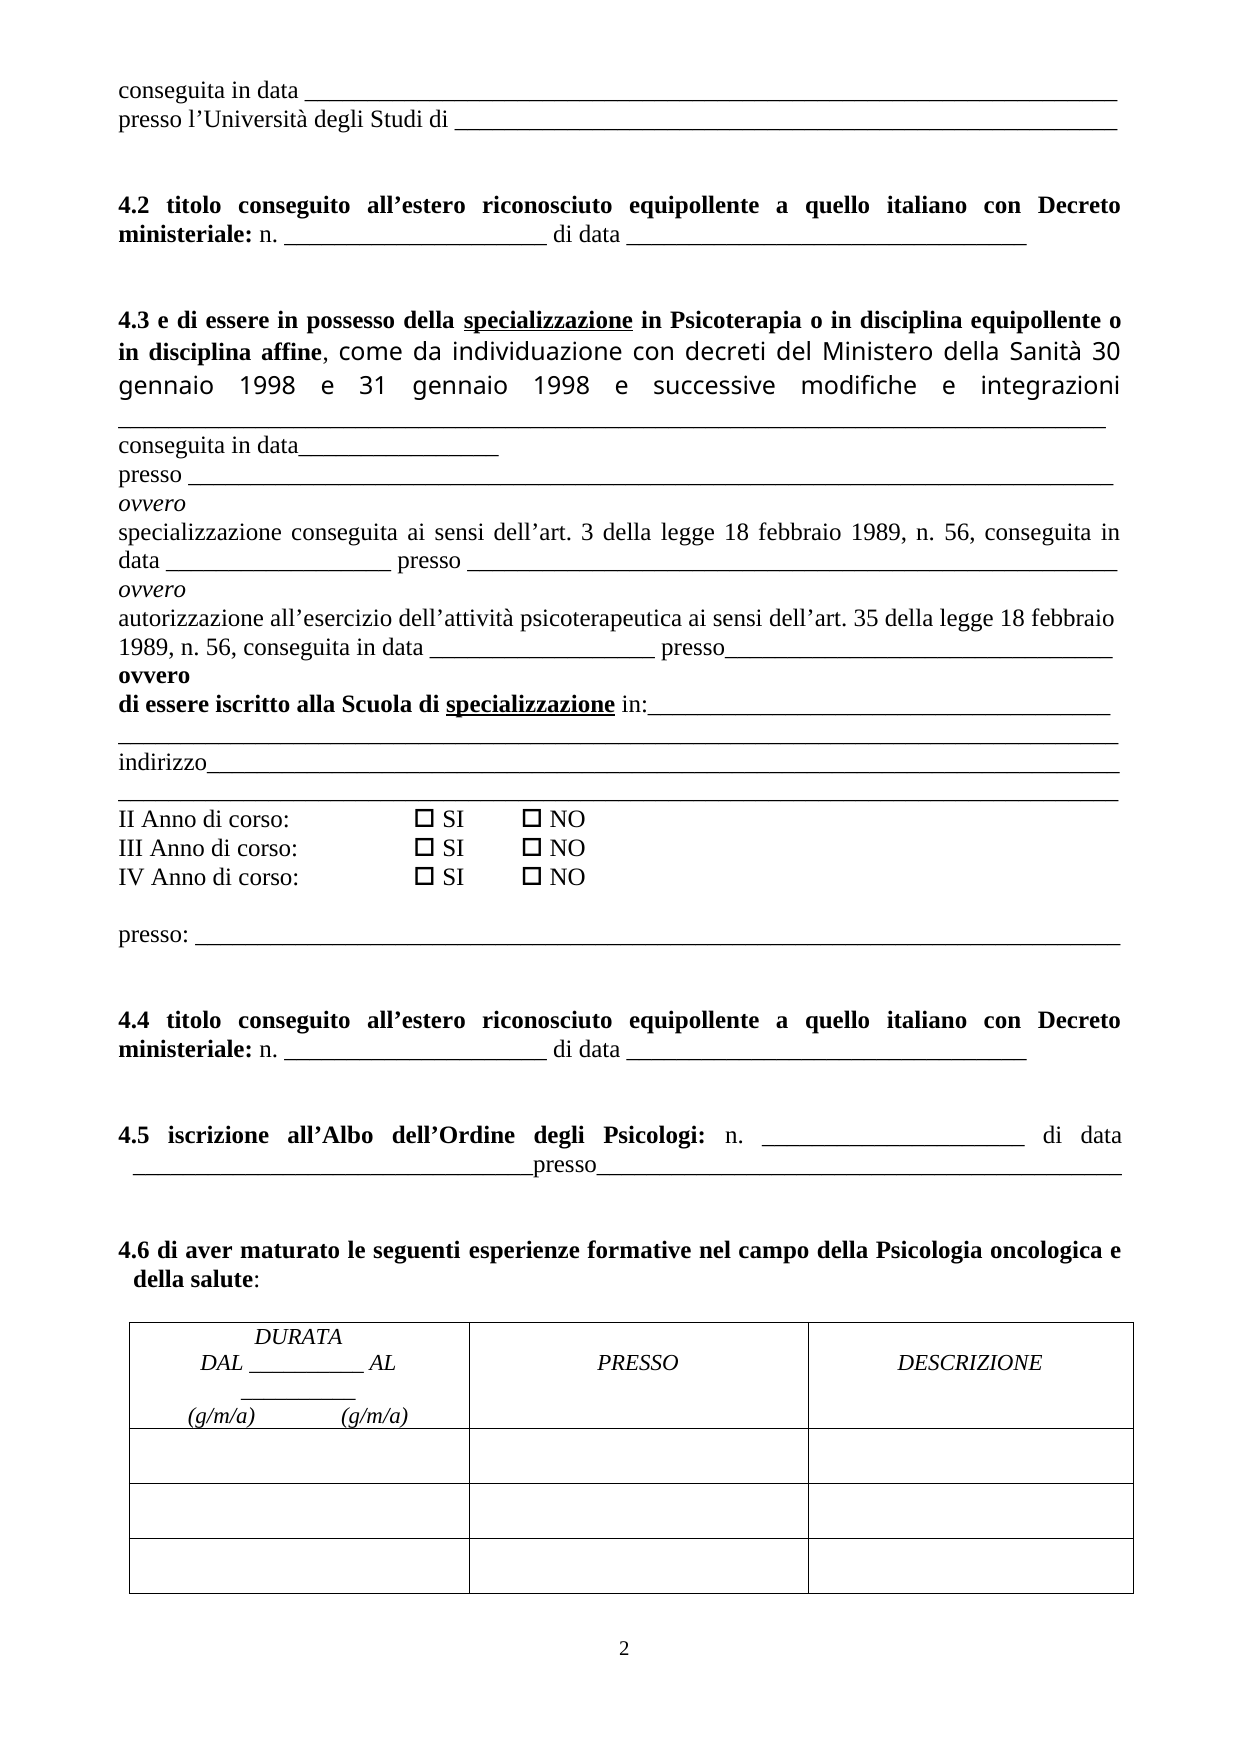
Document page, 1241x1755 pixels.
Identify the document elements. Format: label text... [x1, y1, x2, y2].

text 4.3 e di essere in possesso della specializzazione in Psicoterapia o in disciplina equipollente o in disciplina affine, come da individuazione con decreti del Ministero della Sanità 30 gennaio 1998 e 31 gennaio 1998 e successive modifiche e integrazioni _______________________________________________________________________________ [118, 305, 1122, 431]
table_cell [130, 1539, 469, 1593]
text 4.2 titolo conseguito all’estero riconosciuto equipollente a quello italiano con Decreto ministeriale: n. _____________________ di data ________________________________ [118, 190, 1122, 247]
text ovvero [118, 574, 1122, 603]
table_cell [809, 1539, 1133, 1593]
text 4.5 iscrizione all’Albo dell’Ordine degli Psicologi: n. _____________________ di data ________________________________presso__________________________________________ [118, 1121, 1122, 1178]
table_cell [470, 1429, 808, 1483]
text indirizzo_________________________________________________________________________ [118, 747, 1122, 776]
table_cell [470, 1539, 808, 1593]
text presso __________________________________________________________________________ [118, 459, 1122, 488]
text conseguita in data________________ [118, 431, 1122, 459]
table_cell [809, 1429, 1133, 1483]
table_cell [470, 1484, 808, 1538]
text ovvero [118, 488, 1122, 517]
text 4.6 di aver maturato le seguenti esperienze formative nel campo della Psicologia oncologica e della salute: [118, 1236, 1122, 1293]
text autorizzazione all’esercizio dell’attività psicoterapeutica ai sensi dell’art. 35 della legge 18 febbraio 1989, n. 56, conseguita in data __________________ presso_______________________________ [118, 603, 1122, 661]
table_header DESCRIZIONE [809, 1323, 1133, 1428]
text ovvero [118, 661, 1122, 689]
text di essere iscritto alla Scuola di specializzazione in:_____________________________________ [118, 689, 1122, 718]
text II Anno di corso:  SI  NO [118, 804, 1122, 833]
text specializzazione conseguita ai sensi dell’art. 3 della legge 18 febbraio 1989, n. 56, conseguita in data __________________ presso ____________________________________________________ [118, 517, 1122, 574]
text IV Anno di corso:  SI  NO [118, 862, 1122, 891]
text conseguita in data _________________________________________________________________ [118, 75, 1122, 104]
text III Anno di corso:  SI  NO [118, 833, 1122, 862]
table_header DURATA DAL __________ AL __________ (g/m/a) (g/m/a) [130, 1323, 469, 1428]
table_header PRESSO [470, 1323, 808, 1428]
text 4.4 titolo conseguito all’estero riconosciuto equipollente a quello italiano con Decreto ministeriale: n. _____________________ di data ________________________________ [118, 1006, 1122, 1063]
table_cell [130, 1429, 469, 1483]
text ________________________________________________________________________________ [118, 718, 1122, 747]
table_cell [130, 1484, 469, 1538]
text ________________________________________________________________________________ [118, 776, 1122, 804]
text presso: __________________________________________________________________________ [118, 919, 1122, 948]
table_cell [809, 1484, 1133, 1538]
text presso l’Università degli Studi di _____________________________________________________ [118, 104, 1122, 132]
